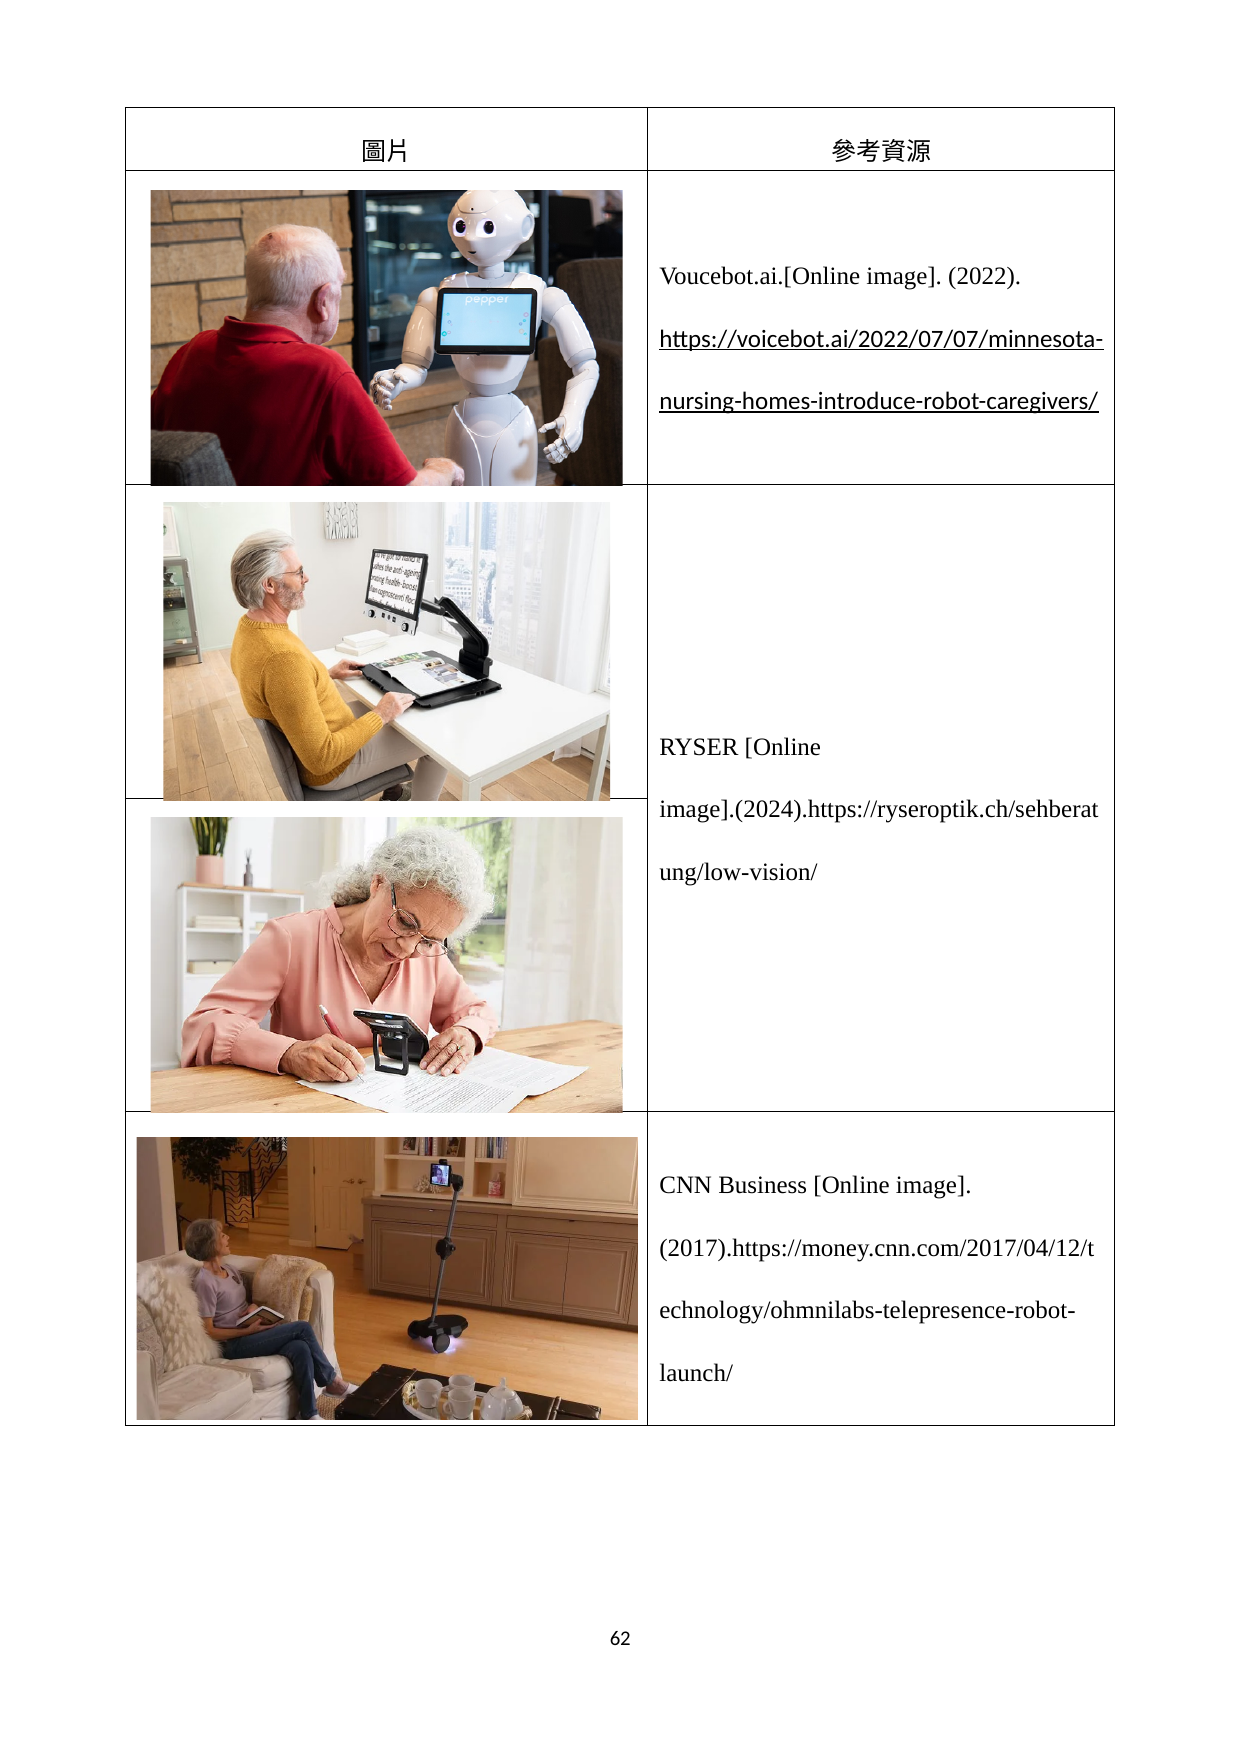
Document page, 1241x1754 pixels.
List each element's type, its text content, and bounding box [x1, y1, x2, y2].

table_cell [126, 799, 647, 1111]
table_cell [126, 171, 647, 484]
table_cell [126, 1112, 647, 1424]
table_cell RYSER [Online image].(2024).https://ryseroptik.ch/sehberatung/low-vision/ [648, 485, 1114, 1111]
table_cell CNN Business [Online image]. (2017).https://money.cnn.com/2017/04/12/technology/ohmnilabs-telepresence-robot-launch/ [648, 1112, 1114, 1424]
table_cell [126, 485, 647, 797]
table_header 圖片 [126, 108, 647, 170]
table_header 參考資源 [648, 108, 1114, 170]
table_cell Voucebot.ai.[Online image]. (2022). https://voicebot.ai/2022/07/07/minnesota-nursing-homes-introduce-robot-caregivers/ [648, 171, 1114, 484]
